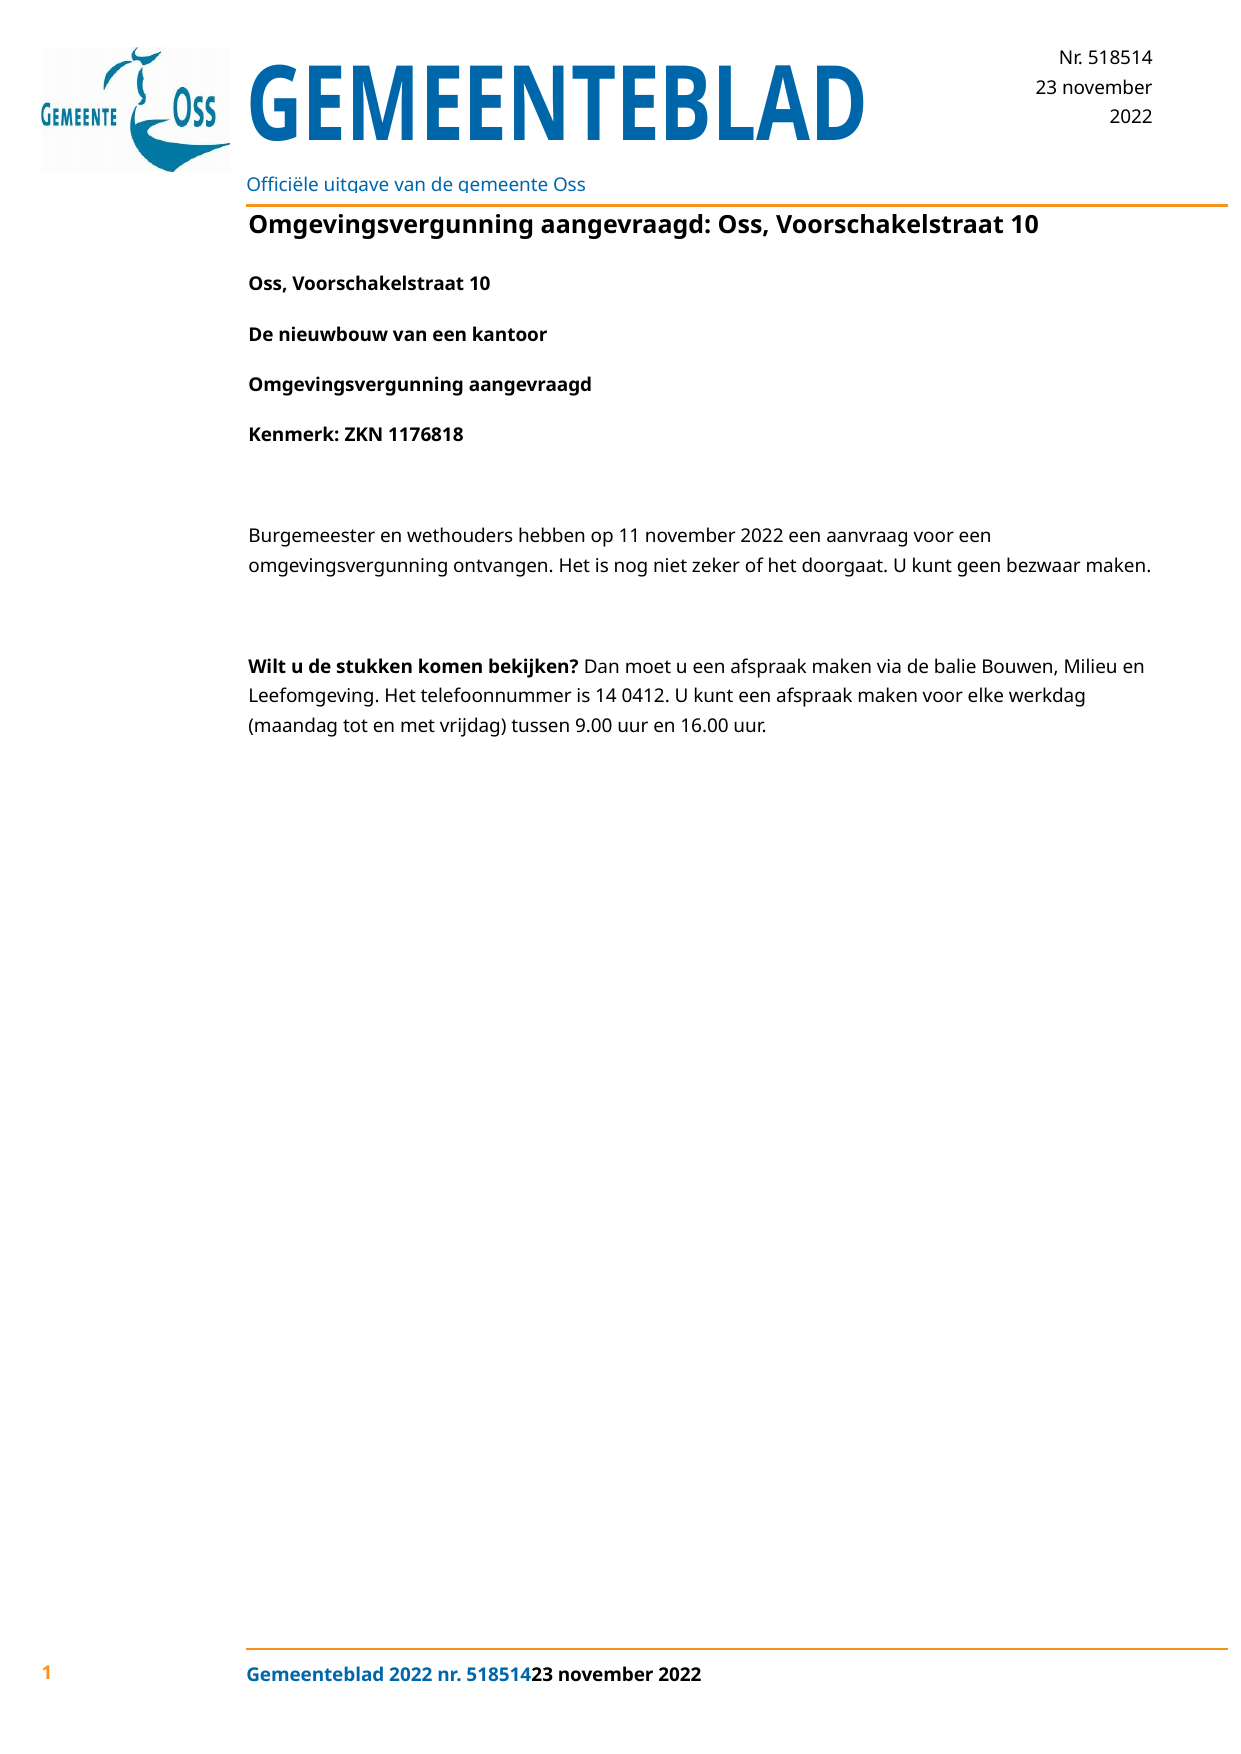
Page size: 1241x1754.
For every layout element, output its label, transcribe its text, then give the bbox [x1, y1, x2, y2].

text Omgevingsvergunning aangevraagd: Oss, Voorschakelstraat 10 [248, 207, 1152, 241]
text Burgemeester en wethouders hebben op 11 november 2022 een aanvraag voor een omgevingsvergunning ontvangen. Het is nog niet zeker of het doorgaat. U kunt geen bezwaar maken. [248, 522, 1152, 578]
text Kenmerk: ZKN 1176818 [248, 422, 1152, 447]
text Omgevingsvergunning aangevraagd [248, 371, 1152, 397]
text De nieuwbouw van een kantoor [248, 321, 1152, 346]
text Oss, Voorschakelstraat 10 [248, 270, 1152, 296]
picture [41, 47, 231, 172]
text Wilt u de stukken komen bekijken? Dan moet u een afspraak maken via de balie Bouwen, Milieu en Leefomgeving. Het telefoonnummer is 14 0412. U kunt een afspraak maken voor elke werkdag (maandag tot en met vrijdag) tussen 9.00 uur en 16.00 uur. [248, 653, 1152, 738]
